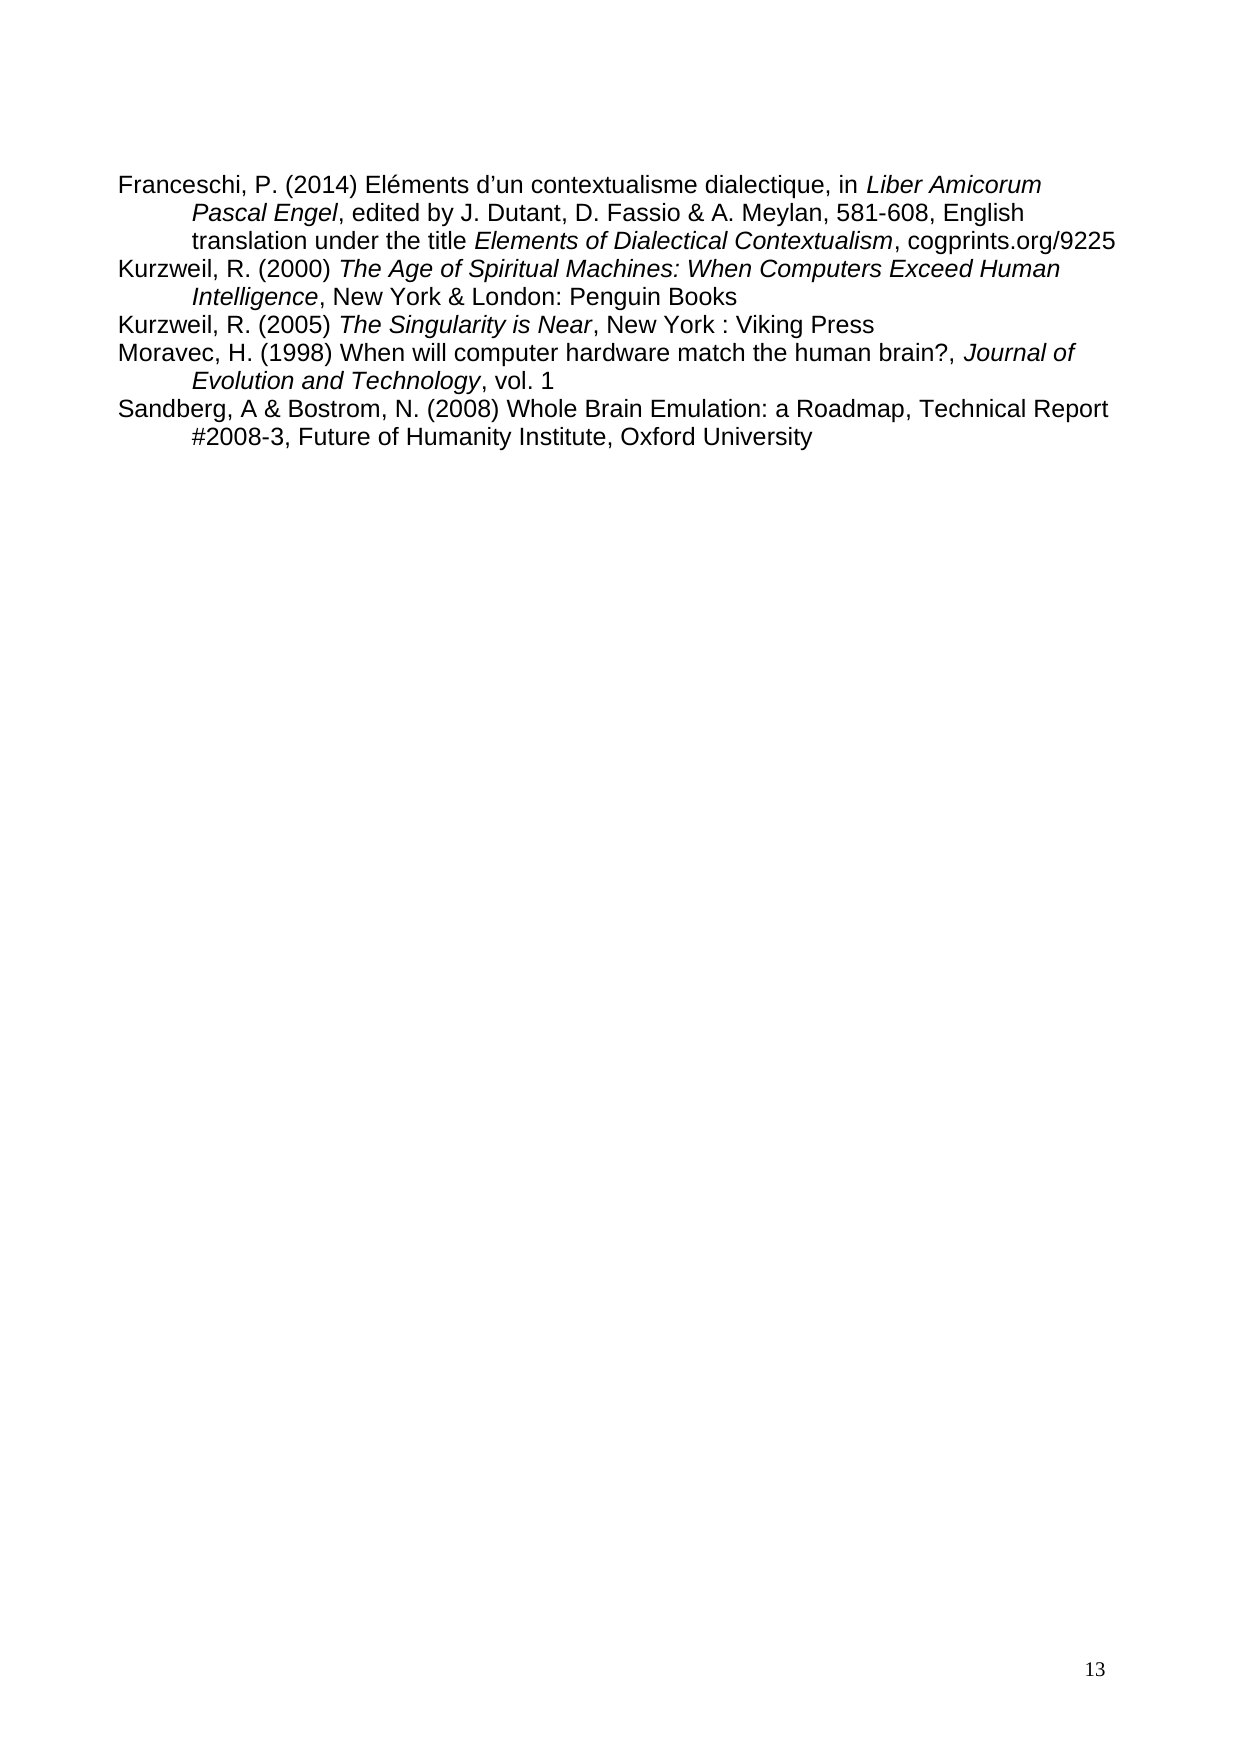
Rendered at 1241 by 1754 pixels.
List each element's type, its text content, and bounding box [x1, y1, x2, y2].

text Moravec, H. (1998) When will computer hardware match the human brain?, Journal of Evolution and Technology, vol. 1 [118, 339, 1122, 395]
text Kurzweil, R. (2005) The Singularity is Near, New York : Viking Press [118, 311, 1122, 339]
text Sandberg, A & Bostrom, N. (2008) Whole Brain Emulation: a Roadmap, Technical Report #2008-3, Future of Humanity Institute, Oxford University [118, 395, 1122, 451]
text Kurzweil, R. (2000) The Age of Spiritual Machines: When Computers Exceed Human Intelligence, New York & London: Penguin Books [118, 255, 1122, 311]
text Franceschi, P. (2014) Eléments d’un contextualisme dialectique, in Liber Amicorum Pascal Engel, edited by J. Dutant, D. Fassio & A. Meylan, 581-608, English translation under the title Elements of Dialectical Contextualism, cogprints.org/9225 [118, 171, 1122, 255]
